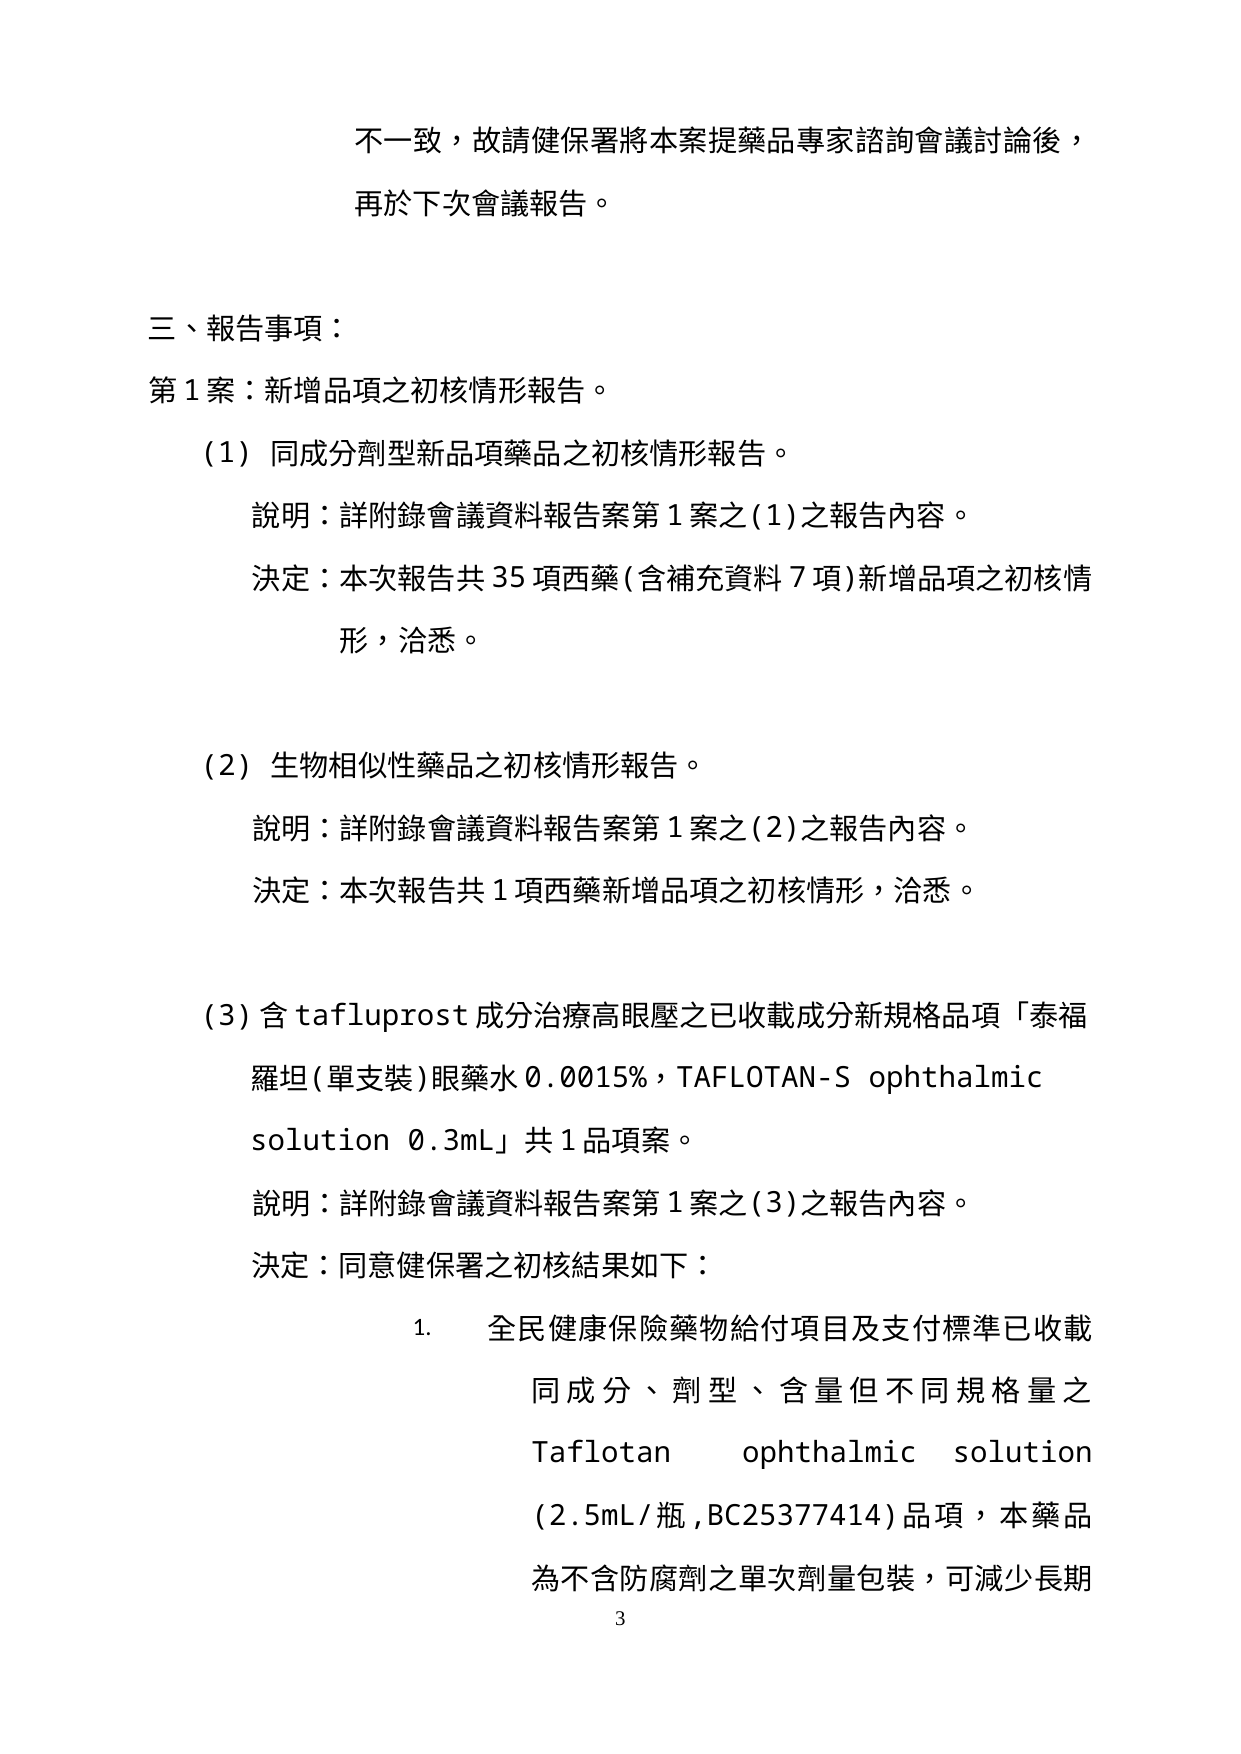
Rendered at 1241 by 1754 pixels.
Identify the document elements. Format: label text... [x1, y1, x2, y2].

list 全民健康保險藥物給付項目及支付標準已收載同成分、劑型、含量但不同規格量之Taflotan ophthalmic solution (2.5mL/瓶,BC25377414)品項，本藥品為不含防腐劑之單次劑量包裝，可減少長期 [412, 1285, 1092, 1597]
text 不一致，故請健保署將本案提藥品專家諮詢會議討論後，再於下次會議報告。 [266, 97, 1092, 222]
text 決定：本次報告共1項西藥新增品項之初核情形，洽悉。 [251, 847, 1092, 910]
text 三、報告事項： [148, 285, 1092, 347]
text 決定：本次報告共35項西藥(含補充資料7項)新增品項之初核情形，洽悉。 [252, 535, 1092, 660]
text (1) 同成分劑型新品項藥品之初核情形報告。 [148, 410, 1092, 472]
text 說明：詳附錄會議資料報告案第1案之(2)之報告內容。 [251, 785, 1092, 847]
text 第1案：新增品項之初核情形報告。 [148, 347, 1092, 410]
text (3) 含tafluprost成分治療高眼壓之已收載成分新規格品項「泰福羅坦(單支裝)眼藥水0.0015%，TAFLOTAN-S ophthalmic solution 0.3mL」共1品項案。 [148, 972, 1092, 1160]
text 說明：詳附錄會議資料報告案第1案之(3)之報告內容。 [251, 1160, 1092, 1222]
text 決定：同意健保署之初核結果如下： [251, 1222, 1092, 1285]
text (2) 生物相似性藥品之初核情形報告。 [148, 722, 1092, 785]
text 說明：詳附錄會議資料報告案第1案之(1)之報告內容。 [251, 472, 1092, 535]
